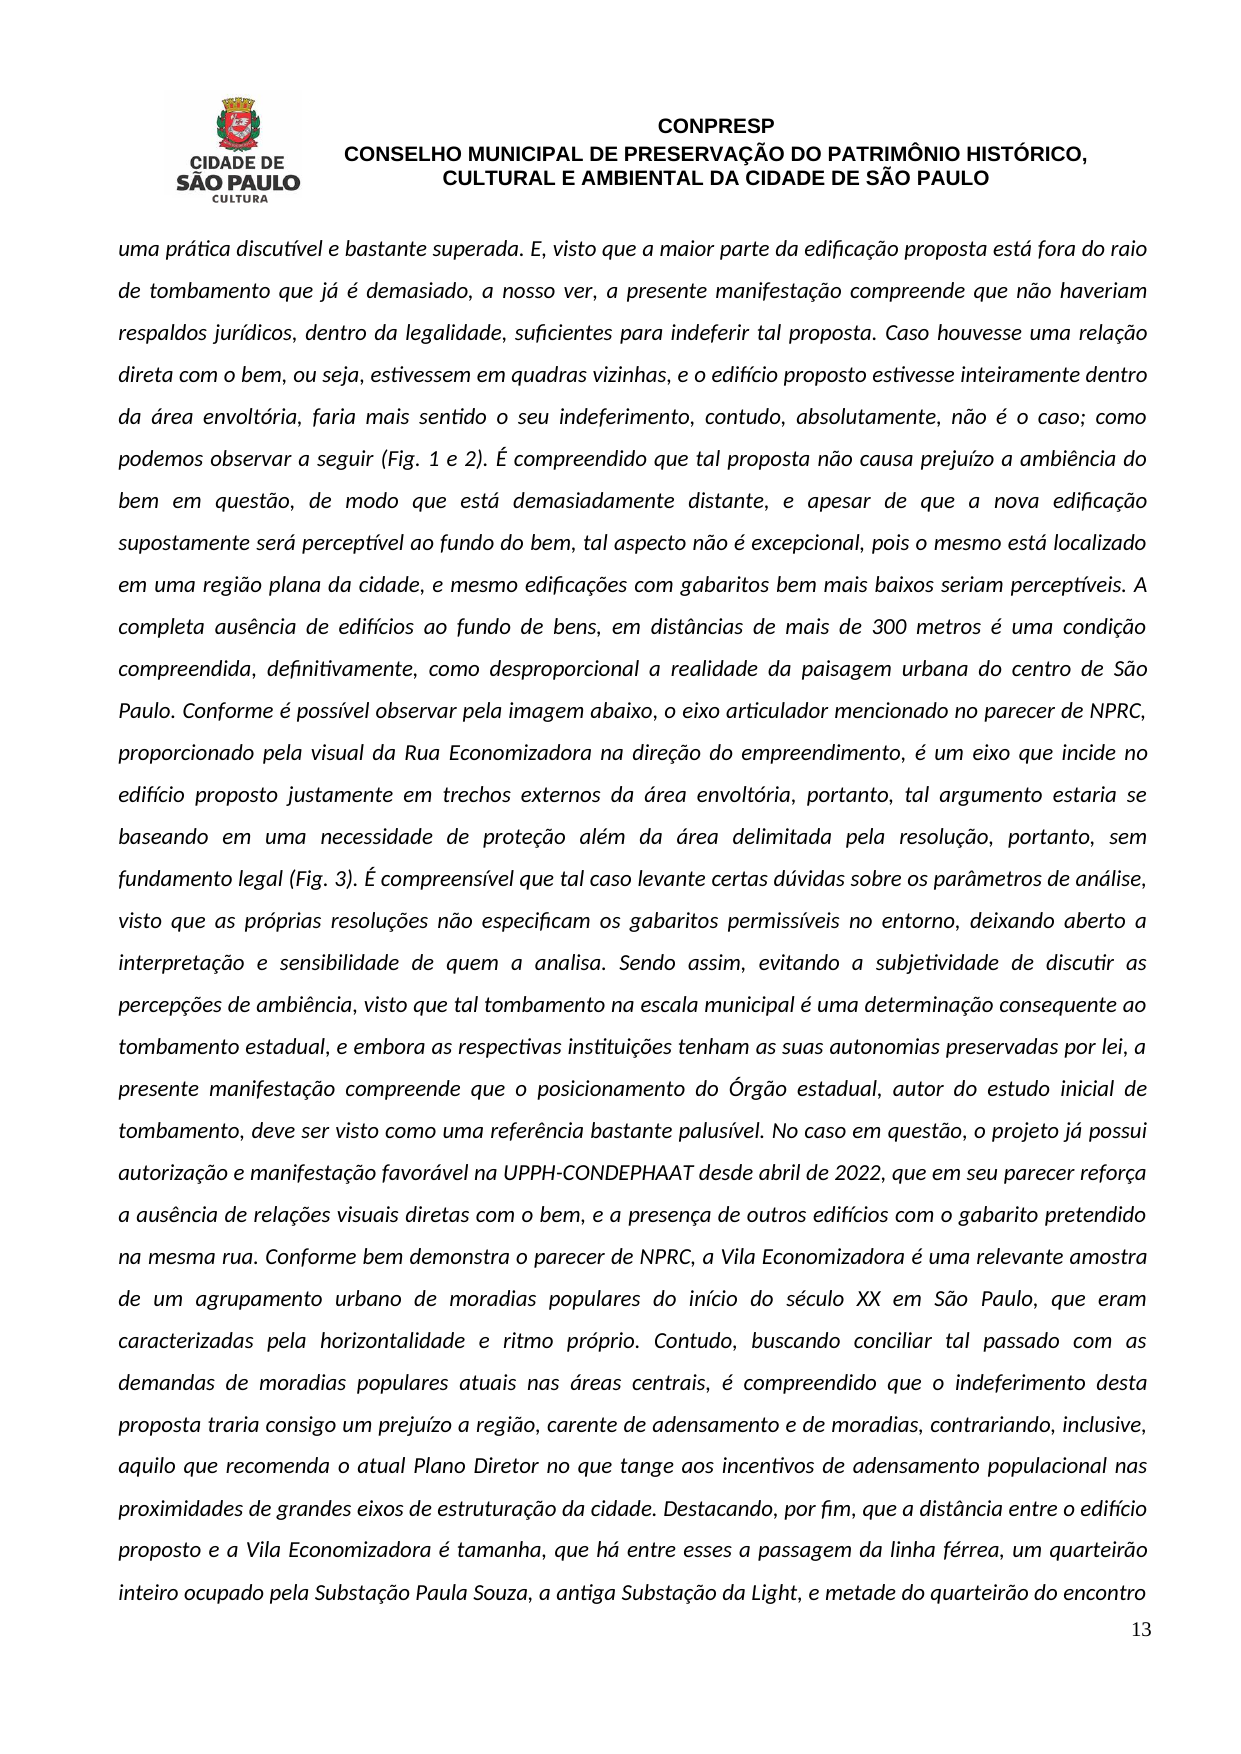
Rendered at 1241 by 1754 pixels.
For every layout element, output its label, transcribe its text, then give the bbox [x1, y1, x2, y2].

text uma prática discutível e bastante superada. E, visto que a maior parte da edificação proposta está fora do raio de tombamento que já é demasiado, a nosso ver, a presente manifestação compreende que não haveriam respaldos jurídicos, dentro da legalidade, suficientes para indeferir tal proposta. Caso houvesse uma relação direta com o bem, ou seja, estivessem em quadras vizinhas, e o edifício proposto estivesse inteiramente dentro da área envoltória, faria mais sentido o seu indeferimento, contudo, absolutamente, não é o caso; como podemos observar a seguir (Fig. 1 e 2). É compreendido que tal proposta não causa prejuízo a ambiência do bem em questão, de modo que está demasiadamente distante, e apesar de que a nova edificação supostamente será perceptível ao fundo do bem, tal aspecto não é excepcional, pois o mesmo está localizado em uma região plana da cidade, e mesmo edificações com gabaritos bem mais baixos seriam perceptíveis. A completa ausência de edifícios ao fundo de bens, em distâncias de mais de 300 metros é uma condição compreendida, definitivamente, como desproporcional a realidade da paisagem urbana do centro de São Paulo. Conforme é possível observar pela imagem abaixo, o eixo articulador mencionado no parecer de NPRC, proporcionado pela visual da Rua Economizadora na direção do empreendimento, é um eixo que incide no edifício proposto justamente em trechos externos da área envoltória, portanto, tal argumento estaria se baseando em uma necessidade de proteção além da área delimitada pela resolução, portanto, sem fundamento legal (Fig. 3). É compreensível que tal caso levante certas dúvidas sobre os parâmetros de análise, visto que as próprias resoluções não especificam os gabaritos permissíveis no entorno, deixando aberto a interpretação e sensibilidade de quem a analisa. Sendo assim, evitando a subjetividade de discutir as percepções de ambiência, visto que tal tombamento na escala municipal é uma determinação consequente ao tombamento estadual, e embora as respectivas instituições tenham as suas autonomias preservadas por lei, a presente manifestação compreende que o posicionamento do Órgão estadual, autor do estudo inicial de tombamento, deve ser visto como uma referência bastante palusível. No caso em questão, o projeto já possui autorização e manifestação favorável na UPPH-CONDEPHAAT desde abril de 2022, que em seu parecer reforça a ausência de relações visuais diretas com o bem, e a presença de outros edifícios com o gabarito pretendido na mesma rua. Conforme bem demonstra o parecer de NPRC, a Vila Economizadora é uma relevante amostra de um agrupamento urbano de moradias populares do início do século XX em São Paulo, que eram caracterizadas pela horizontalidade e ritmo próprio. Contudo, buscando conciliar tal passado com as demandas de moradias populares atuais nas áreas centrais, é compreendido que o indeferimento desta proposta traria consigo um prejuízo a região, carente de adensamento e de moradias, contrariando, inclusive, aquilo que recomenda o atual Plano Diretor no que tange aos incentivos de adensamento populacional nas proximidades de grandes eixos de estruturação da cidade. Destacando, por fim, que a distância entre o edifício proposto e a Vila Economizadora é tamanha, que há entre esses a passagem da linha férrea, um quarteirão inteiro ocupado pela Substação Paula Souza, a antiga Substação da Light, e metade do quarteirão do encontro [118, 234, 1152, 1606]
